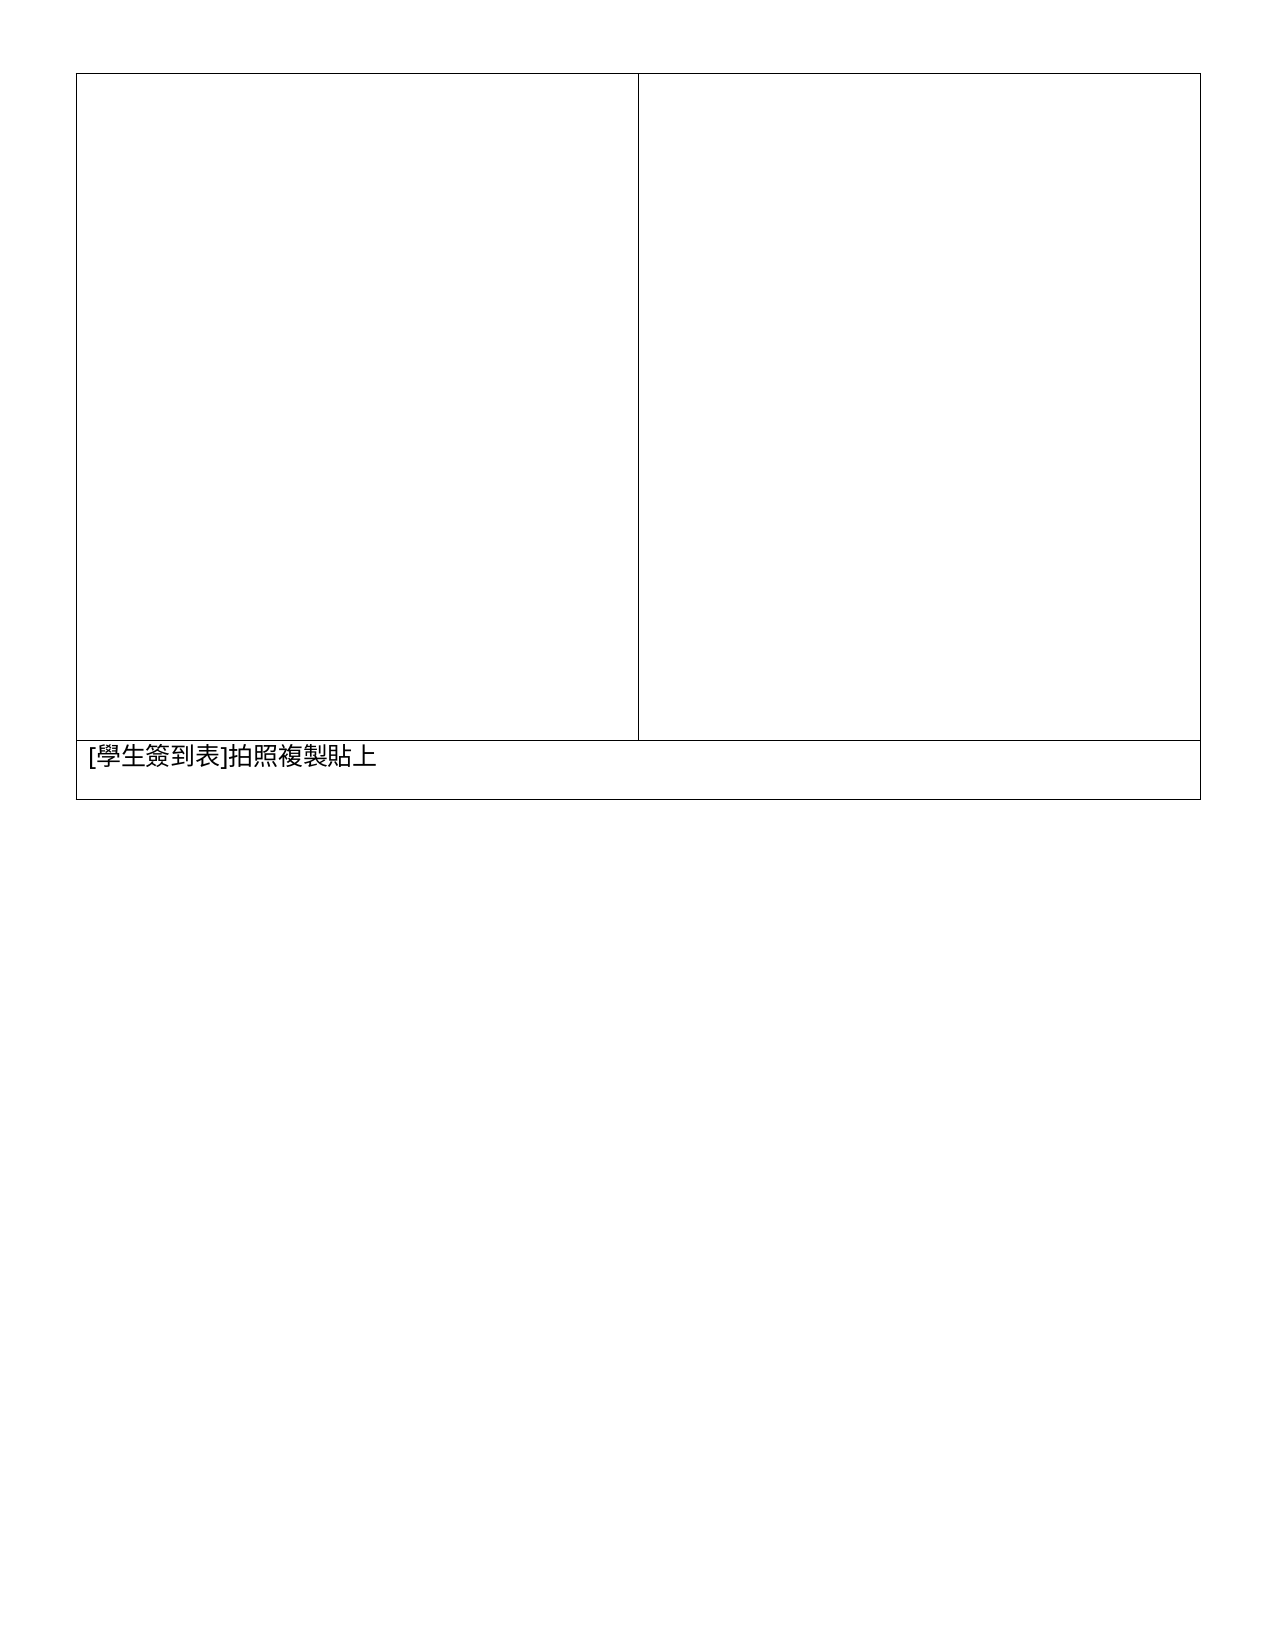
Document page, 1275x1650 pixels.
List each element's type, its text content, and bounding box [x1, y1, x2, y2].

table_cell [77, 74, 638, 740]
table_cell [639, 74, 1200, 740]
table_cell [學生簽到表]拍照複製貼上 [77, 741, 1200, 799]
